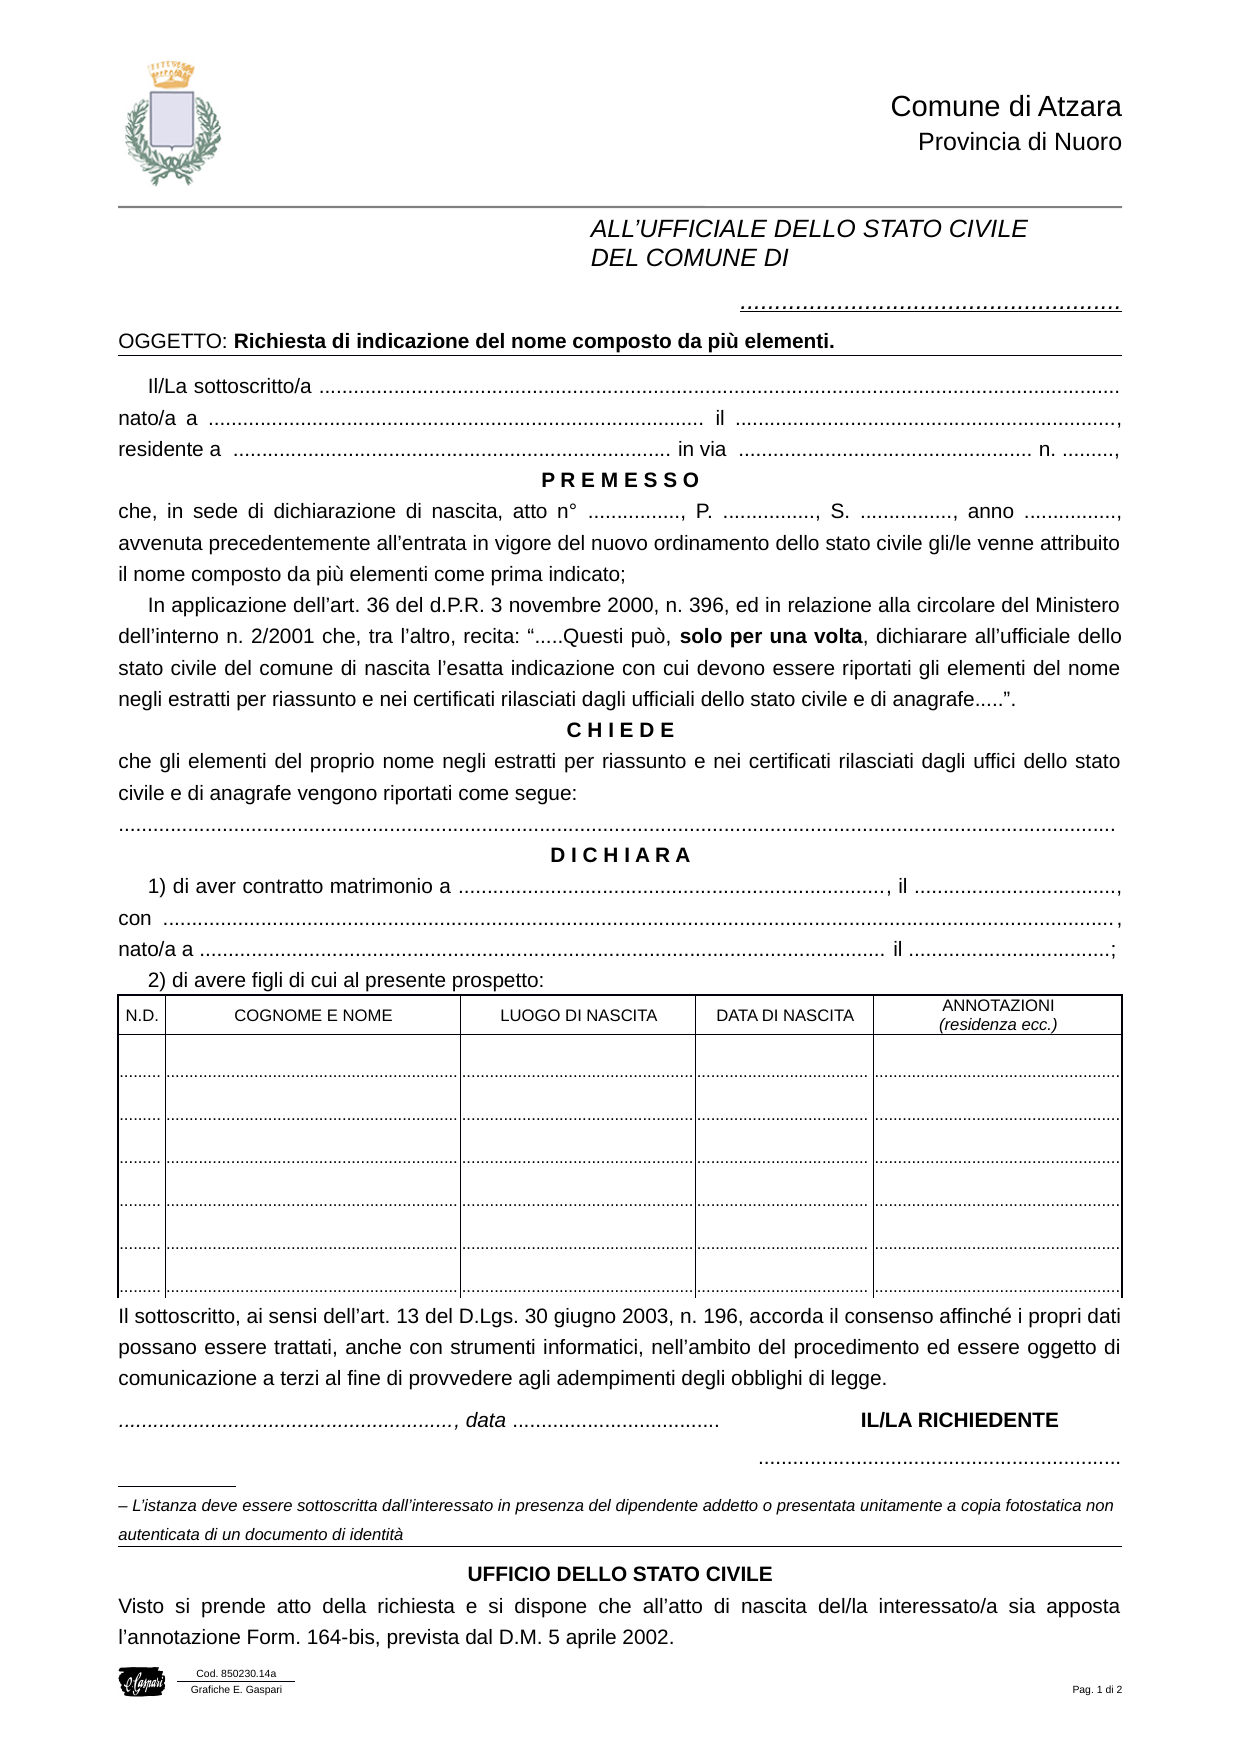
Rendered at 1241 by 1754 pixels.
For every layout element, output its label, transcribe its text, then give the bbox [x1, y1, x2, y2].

table_cell ..................................... ..................................... ..................................... ..................................... ..................................... ..................................... [696, 1035, 873, 1298]
picture [118, 1666, 166, 1697]
text Comune di Atzara [224, 89, 1122, 122]
text ALL’UFFICIALE DELLO STATO CIVILE [591, 214, 1081, 243]
subtitle C H I E D E [118, 712, 1122, 744]
text Il sottoscritto, ai sensi dell’art. 13 del D.Lgs. 30 giugno 2003, n. 196, accorda il consenso affinché i propri dati possano essere trattati, anche con strumenti informatici, nell’ambito del procedimento ed essere oggetto di comunicazione a terzi al fine di provvedere agli adempimenti degli obblighi di legge. [118, 1298, 1122, 1392]
table_header DATA DI NASCITA [696, 996, 873, 1034]
text UFFICIO DELLO STATO CIVILE [118, 1557, 1122, 1588]
text 1) di aver contratto matrimonio a .........................................................................., il ..................................., con ....................................................................................................................................................................., nato/a a ....................................................................................................................... il ...................................; [118, 869, 1122, 962]
text che gli elementi del proprio nome negli estratti per riassunto e nei certificati rilasciati dagli uffici dello stato civile e di anagrafe vengono riportati come segue: [118, 744, 1122, 806]
table_header N.D. [119, 996, 165, 1034]
text ............................................................... [118, 1445, 1122, 1469]
table_cell .................................................. .................................................. .................................................. .................................................. .................................................. .................................................. [461, 1035, 695, 1298]
text In applicazione dell’art. 36 del d.P.R. 3 novembre 2000, n. 396, ed in relazione alla circolare del Ministero dell’interno n. 2/2001 che, tra l’altro, recita: “.....Questi può, solo per una volta, dichiarare all’ufficiale dello stato civile del comune di nascita l’esatta indicazione con cui devono essere riportati gli elementi del nome negli estratti per riassunto e nei certificati rilasciati dagli ufficiali dello stato civile e di anagrafe.....”. [118, 587, 1122, 712]
table_header LUOGO DI NASCITA [461, 996, 695, 1034]
text che, in sede di dichiarazione di nascita, atto n° ................, P. ................, S. ................, anno ................, avvenuta precedentemente all’entrata in vigore del nuovo ordinamento dello stato civile gli/le venne attribuito il nome composto da più elementi come prima indicato; [118, 494, 1122, 587]
text Visto si prende atto della richiesta e si dispone che all’atto di nascita del/la interessato/a sia apposta l’annotazione Form. 164-bis, prevista dal D.M. 5 aprile 2002. [118, 1588, 1122, 1651]
text D I C H I A R A [118, 837, 1122, 869]
text 2) di avere figli di cui al presente prospetto: [118, 962, 1122, 994]
text Il/La sottoscritto/a ........................................................................................................................................... nato/a a ...................................................................................... il .................................................................., residente a ............................................................................ in via ................................................... n. ........., [118, 369, 1122, 462]
text OGGETTO: Richiesta di indicazione del nome composto da più elementi. [118, 329, 1122, 355]
text DEL COMUNE DI [591, 243, 1081, 271]
table_cell ......... ......... ......... ......... ......... ......... [119, 1035, 165, 1298]
table_header ANNOTAZIONI (residenza ecc.) [874, 996, 1121, 1034]
table_cell ..................................................... ..................................................... ..................................................... ..................................................... ..................................................... ..................................................... [874, 1035, 1121, 1298]
picture [122, 58, 224, 189]
text ............................................................................................................................................................................. [118, 806, 1122, 837]
text – L’istanza deve essere sottoscritta dall’interessato in presenza del dipendente addetto o presentata unitamente a copia fotostatica non autenticata di un documento di identità [118, 1496, 1122, 1546]
table_cell ............................................................... ............................................................... ............................................................... ............................................................... ............................................................... ............................................................... [166, 1035, 460, 1298]
text ....................................................... [591, 286, 1122, 315]
table_header COGNOME E NOME [166, 996, 460, 1034]
text Provincia di Nuoro [224, 127, 1122, 156]
subtitle P R E M E S S O [118, 462, 1122, 494]
text .........................................................., data .................................... IL/LA RICHIEDENTE [119, 1404, 1122, 1433]
